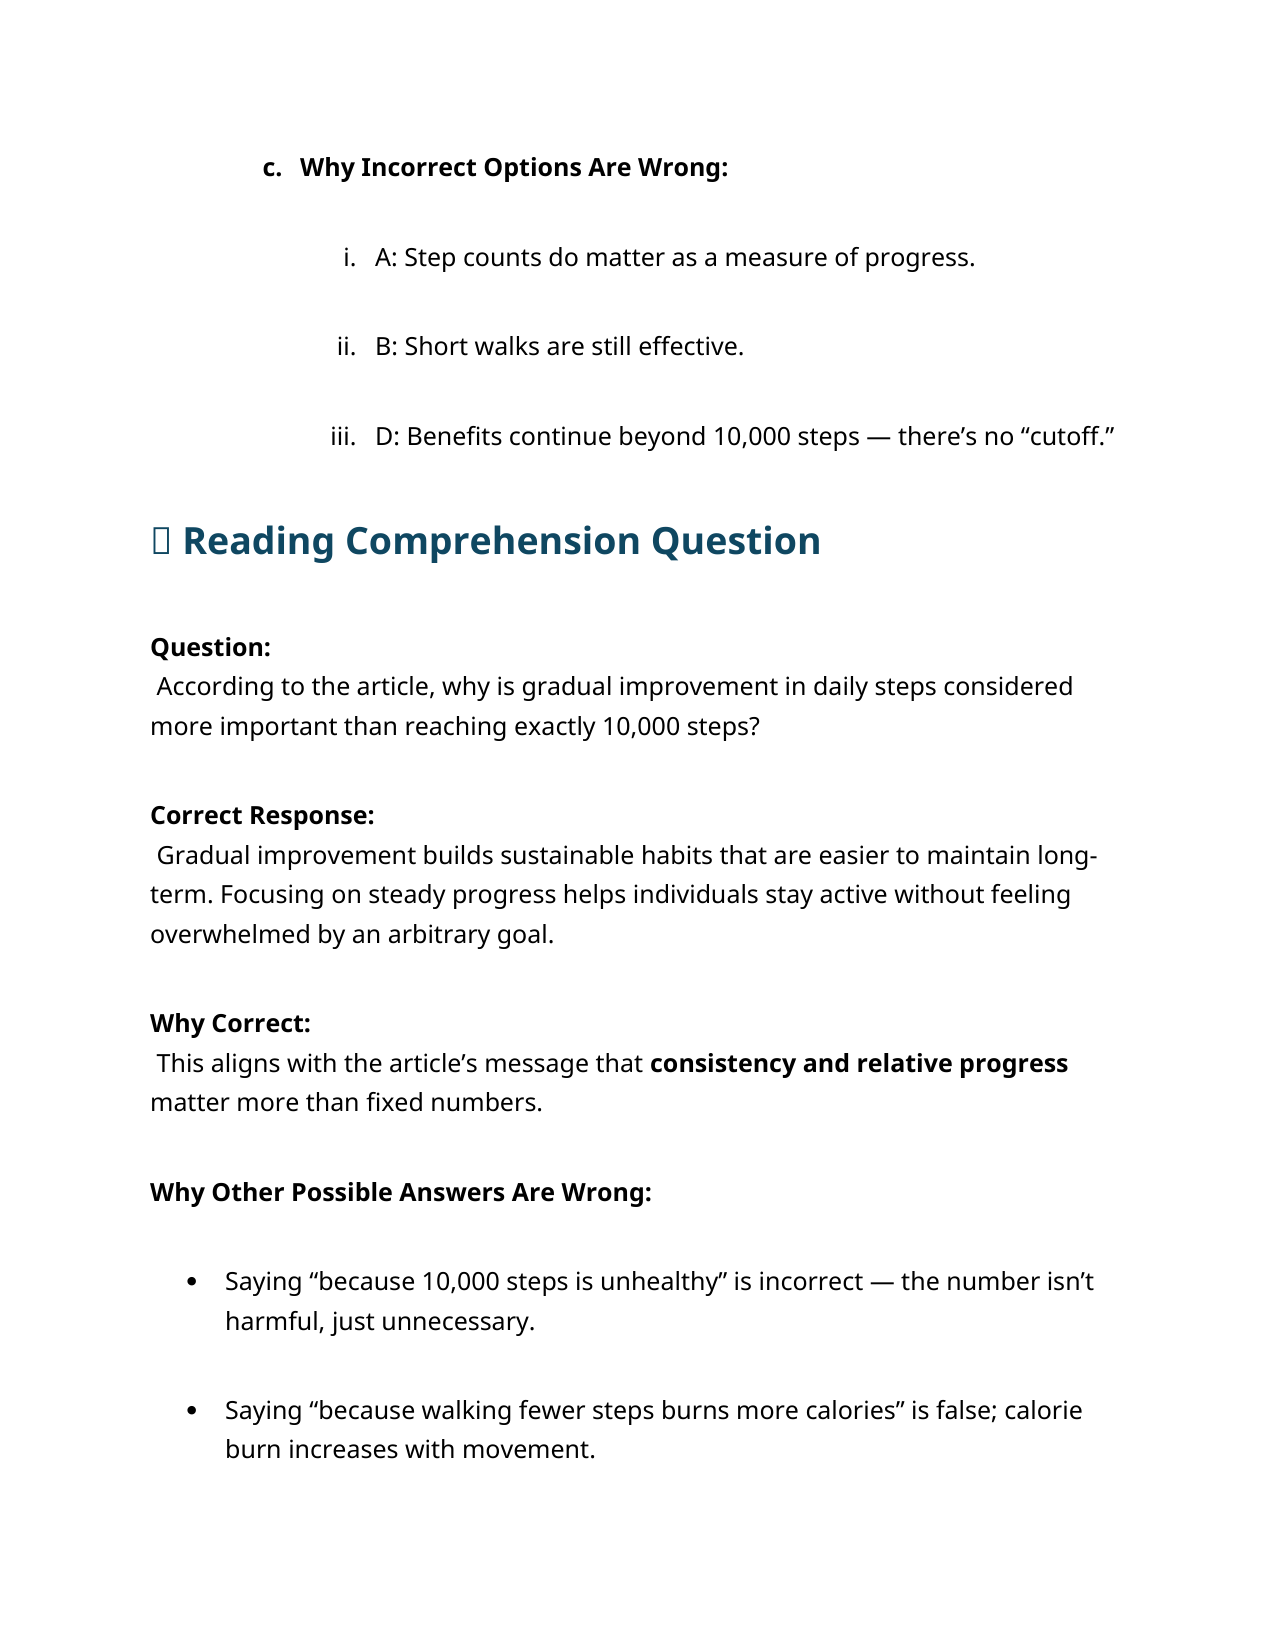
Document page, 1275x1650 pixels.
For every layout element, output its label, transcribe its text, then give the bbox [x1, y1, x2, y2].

text Why Other Possible Answers Are Wrong: [150, 1174, 1125, 1208]
text Correct Response: Gradual improvement builds sustainable habits that are easier to maintain long-term. Focusing on steady progress helps individuals stay active without feeling overwhelmed by an arbitrary goal. [150, 798, 1125, 950]
list B: Short walks are still effective. [356, 329, 1125, 363]
list A: Step counts do matter as a measure of progress. [356, 239, 1125, 273]
list Saying “because walking fewer steps burns more calories” is false; calorie burn increases with movement. [187, 1393, 1125, 1466]
text Why Correct: This aligns with the article’s message that consistency and relative progress matter more than fixed numbers. [150, 1006, 1125, 1119]
list Saying “because 10,000 steps is unhealthy” is incorrect — the number isn’t harmful, just unnecessary. [187, 1264, 1125, 1337]
text Question: According to the article, why is gradual improvement in daily steps considered more important than reaching exactly 10,000 steps? [150, 629, 1125, 742]
list Why Incorrect Options Are Wrong: [262, 150, 1125, 184]
subtitle 📘 Reading Comprehension Question [150, 514, 1125, 565]
list D: Benefits continue beyond 10,000 steps — there’s no “cutoff.” [356, 418, 1125, 452]
